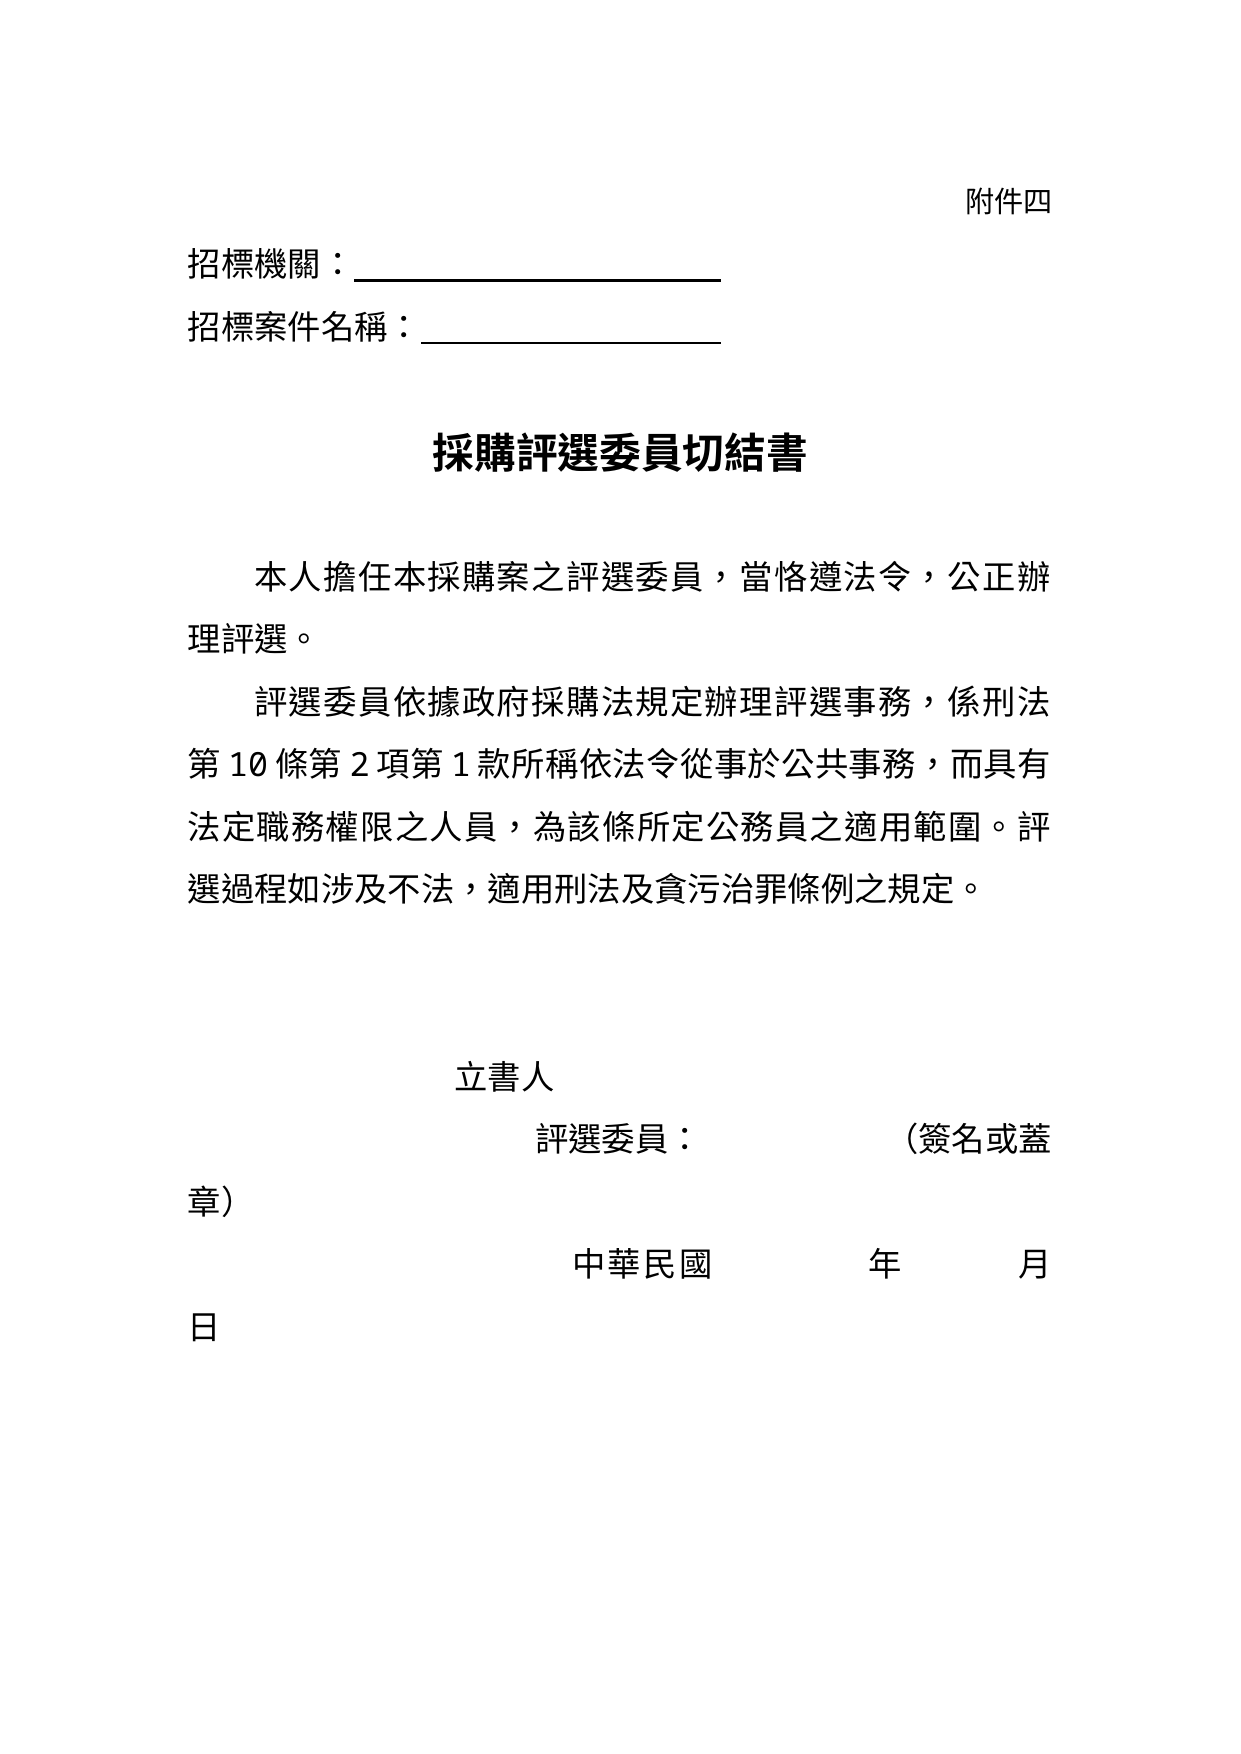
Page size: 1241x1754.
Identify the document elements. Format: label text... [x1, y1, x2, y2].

text 中華民國 年 月 日 [187, 1221, 1053, 1346]
text 招標案件名稱： [187, 283, 1053, 346]
text 附件四 [187, 158, 1053, 221]
text 招標機關： [187, 221, 1053, 283]
text 評選委員依據政府採購法規定辦理評選事務，係刑法第10條第2項第1款所稱依法令從事於公共事務，而具有法定職務權限之人員，為該條所定公務員之適用範圍。評選過程如涉及不法，適用刑法及貪污治罪條例之規定。 [187, 658, 1053, 908]
text 評選委員： （簽名或蓋章） [187, 1096, 1053, 1221]
text 立書人 [187, 1033, 1053, 1096]
text 採購評選委員切結書 [187, 408, 1053, 471]
text 本人擔任本採購案之評選委員，當恪遵法令，公正辦理評選。 [187, 533, 1053, 658]
